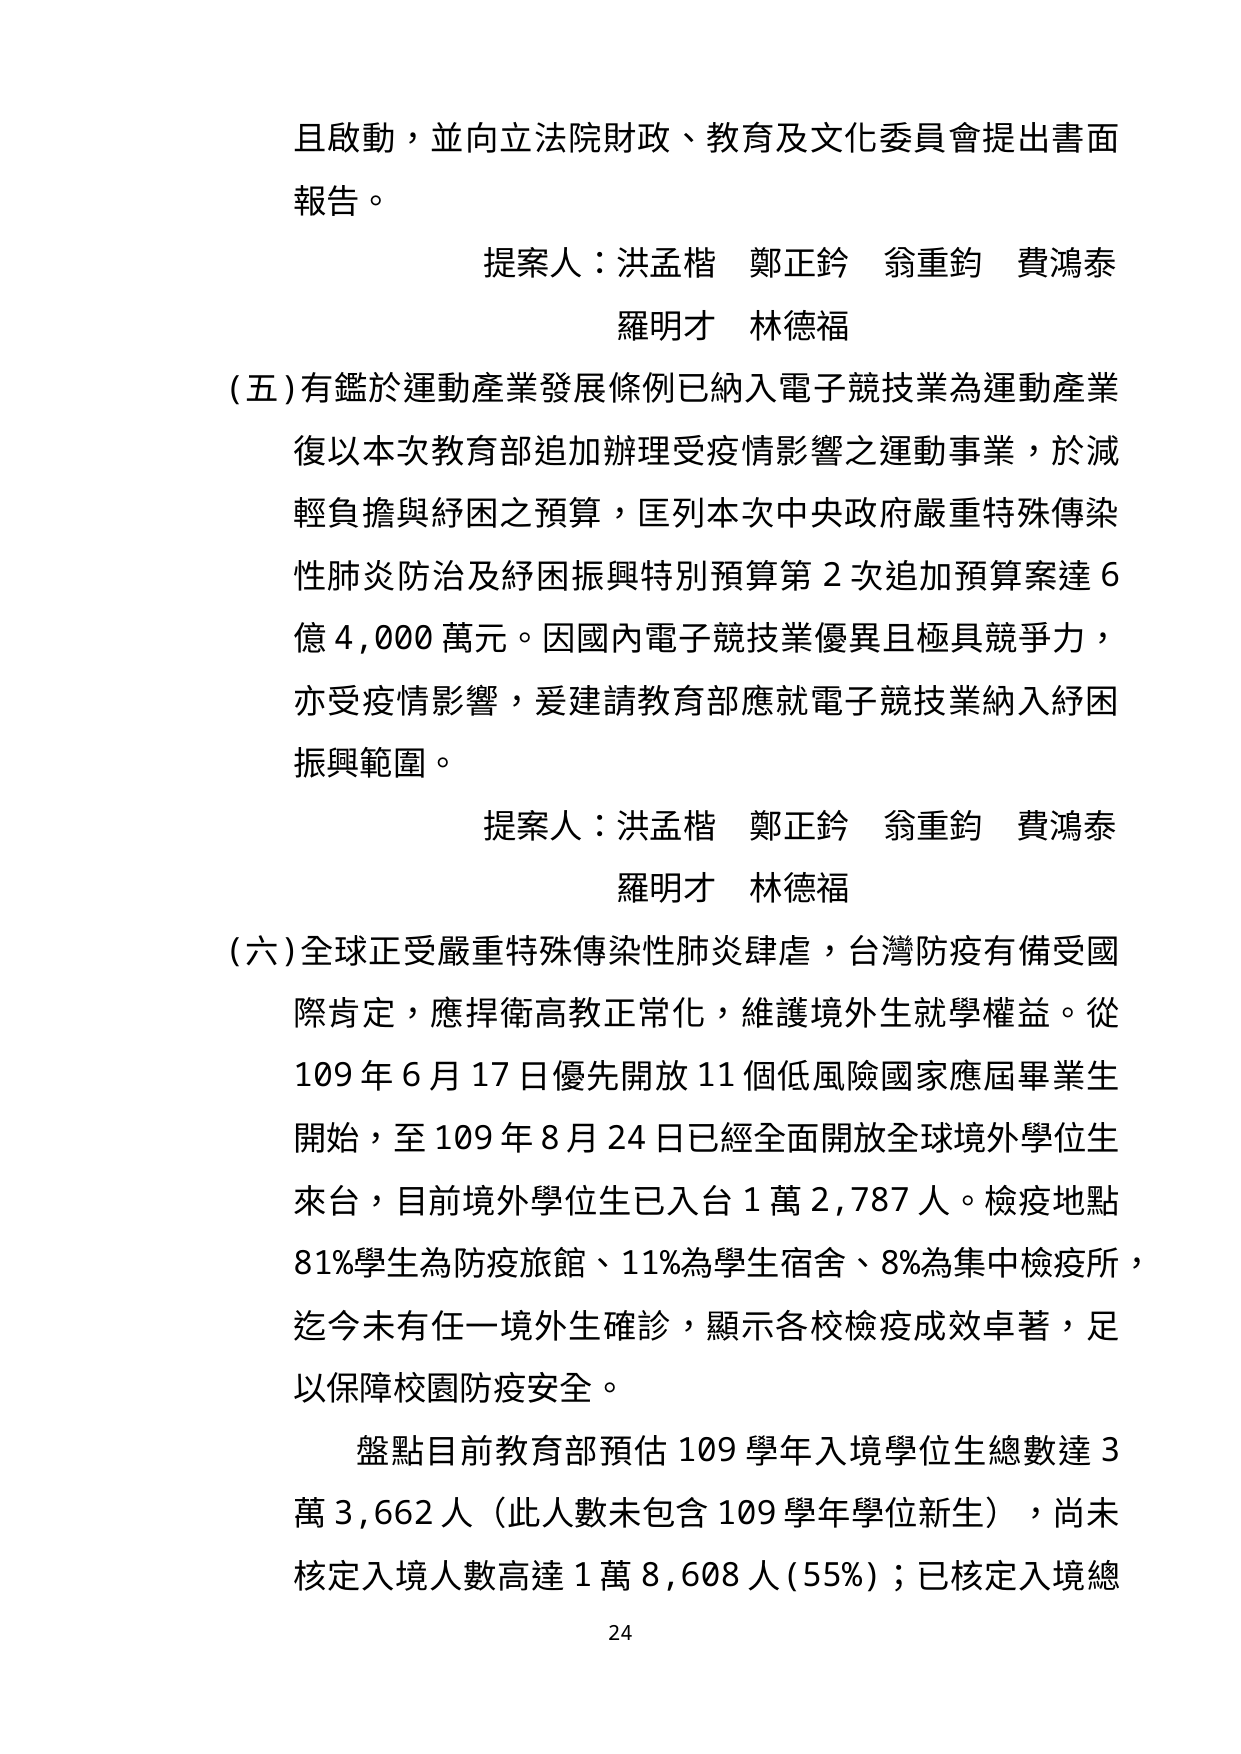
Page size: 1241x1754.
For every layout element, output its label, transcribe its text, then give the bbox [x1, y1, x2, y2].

text 羅明才 林德福 [483, 844, 1120, 907]
text (五)有鑑於運動產業發展條例已納入電子競技業為運動產業，復以本次教育部追加辦理受疫情影響之運動事業，於減輕負擔與紓困之預算，匡列本次中央政府嚴重特殊傳染性肺炎防治及紓困振興特別預算第2次追加預算案達6億4,000萬元。因國內電子競技業優異且極具競爭力，亦受疫情影響，爰建請教育部應就電子競技業納入紓困振興範圍。 [224, 344, 1120, 782]
text (六)全球正受嚴重特殊傳染性肺炎肆虐，台灣防疫有備受國際肯定，應捍衛高教正常化，維護境外生就學權益。從109年6月17日優先開放11個低風險國家應屆畢業生開始，至109年8月24日已經全面開放全球境外學位生來台，目前境外學位生已入台1萬2,787人。檢疫地點81%學生為防疫旅館、11%為學生宿舍、8%為集中檢疫所，迄今未有任一境外生確診，顯示各校檢疫成效卓著，足以保障校園防疫安全。 [224, 907, 1120, 1407]
text 盤點目前教育部預估109學年入境學位生總數達3萬3,662人（此人數未包含109學年學位新生），尚未核定入境人數高達1萬8,608人(55%)；已核定入境總 [293, 1407, 1120, 1594]
text 提案人：洪孟楷 鄭正鈐 翁重鈞 費鴻泰 [483, 782, 1120, 844]
text 提案人：洪孟楷 鄭正鈐 翁重鈞 費鴻泰 [483, 219, 1120, 282]
text 羅明才 林德福 [483, 282, 1120, 344]
text 且啟動，並向立法院財政、教育及文化委員會提出書面報告。 [224, 94, 1120, 219]
